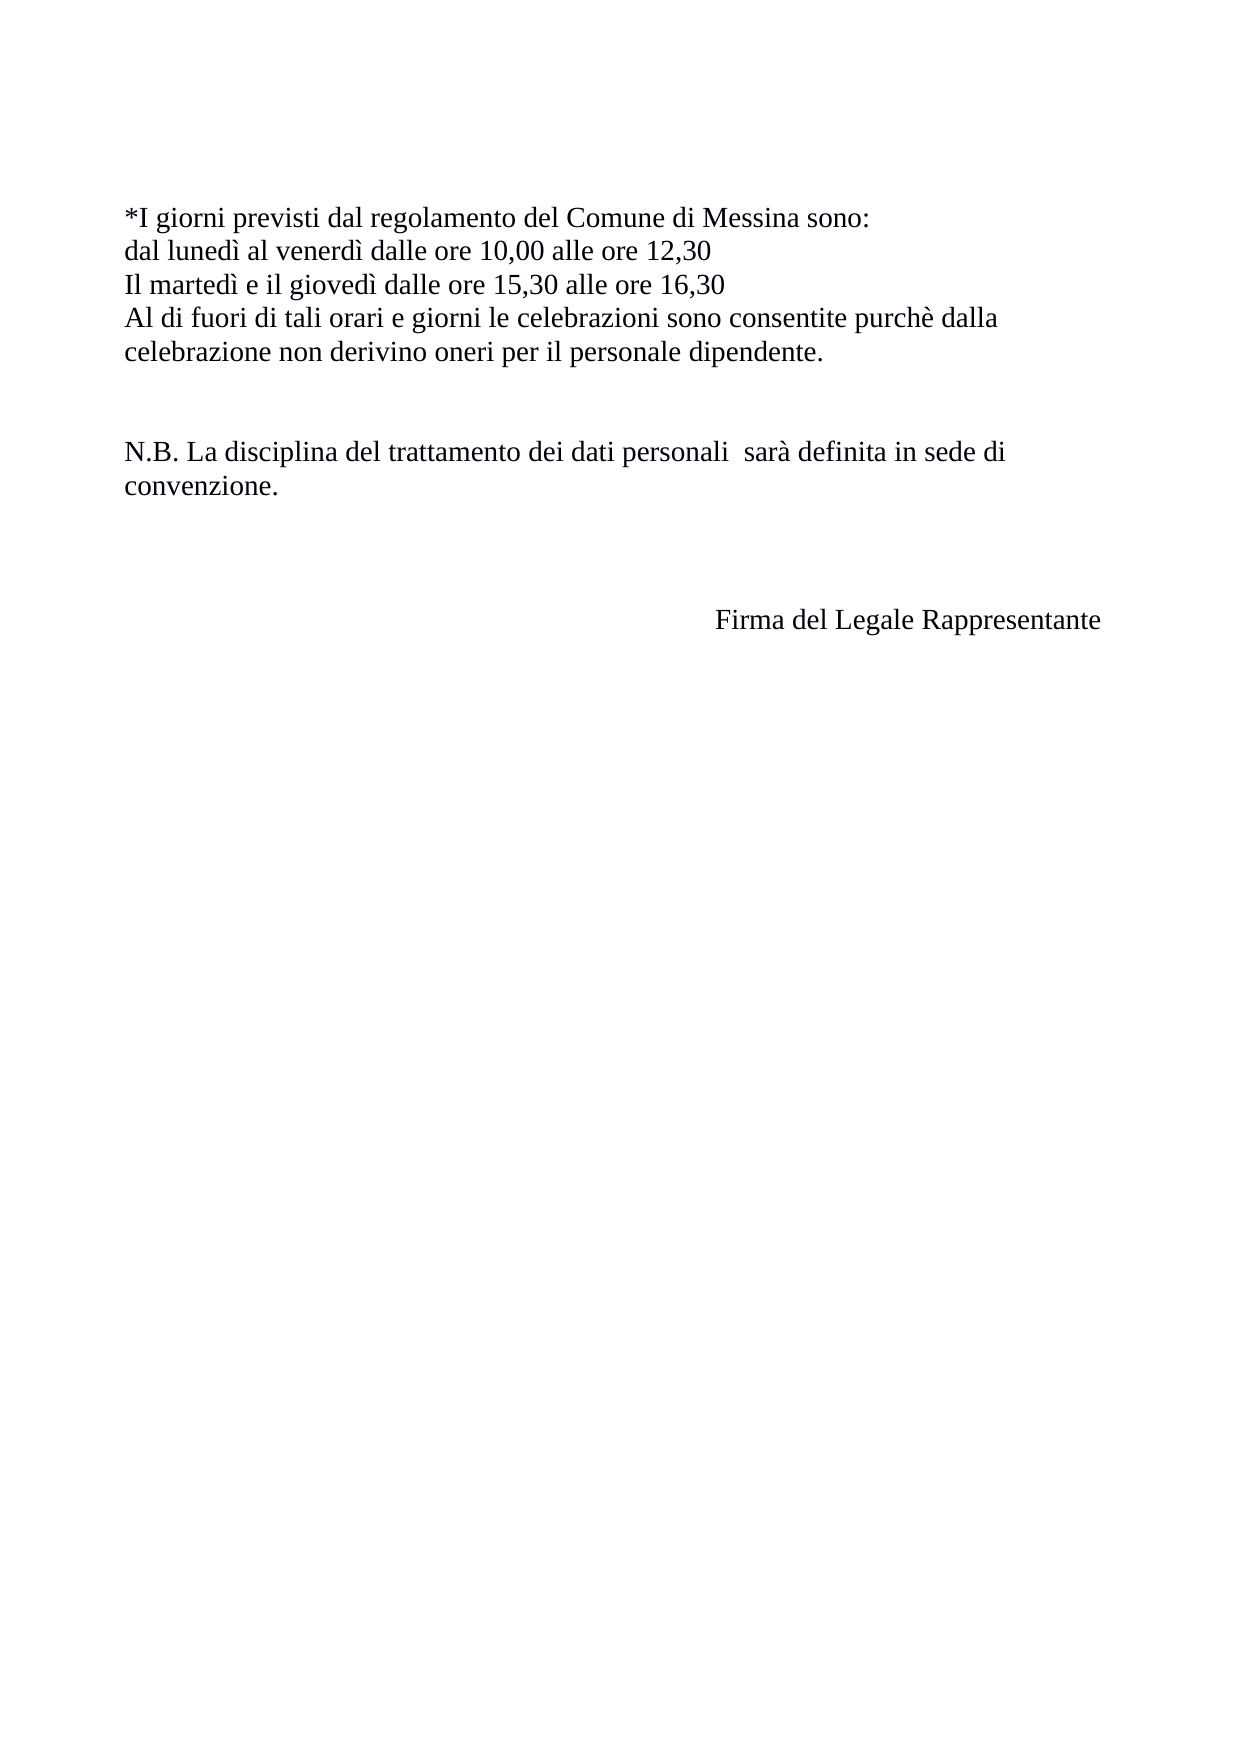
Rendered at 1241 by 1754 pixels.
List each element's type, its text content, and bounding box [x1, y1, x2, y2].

text Firma del Legale Rappresentante [124, 602, 1116, 636]
text Il martedì e il giovedì dalle ore 15,30 alle ore 16,30 [124, 267, 1116, 300]
text *I giorni previsti dal regolamento del Comune di Messina sono: [124, 200, 1116, 233]
text N.B. La disciplina del trattamento dei dati personali sarà definita in sede di convenzione. [124, 434, 1116, 502]
text dal lunedì al venerdì dalle ore 10,00 alle ore 12,30 [124, 233, 1116, 267]
text Al di fuori di tali orari e giorni le celebrazioni sono consentite purchè dalla celebrazione non derivino oneri per il personale dipendente. [124, 300, 1116, 367]
